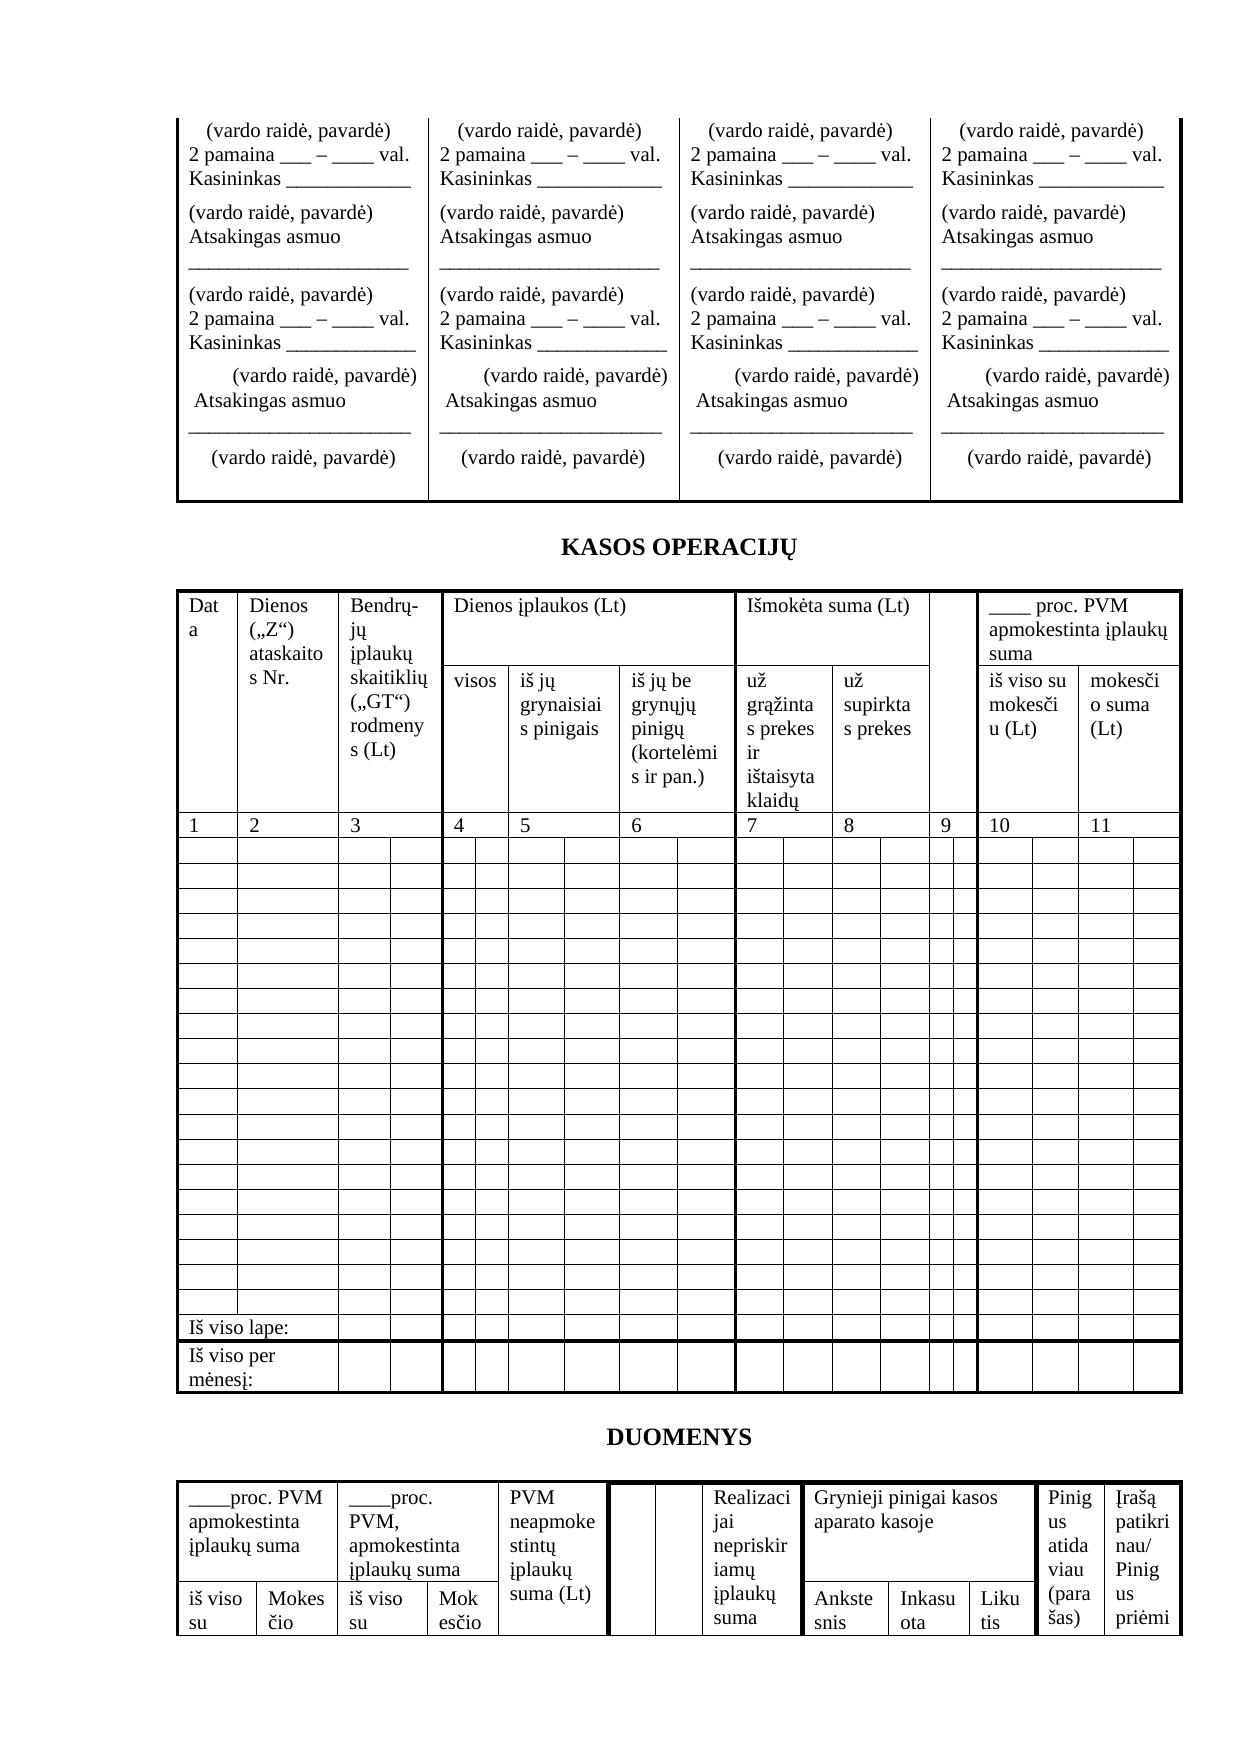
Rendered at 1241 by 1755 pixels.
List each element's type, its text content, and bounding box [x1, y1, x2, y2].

table_cell [784, 1039, 832, 1063]
table_cell [565, 1089, 619, 1113]
table_cell [238, 914, 338, 938]
table_cell [339, 1014, 390, 1038]
table_cell [1079, 1064, 1133, 1088]
table_cell [1134, 1215, 1179, 1239]
table_cell [339, 1140, 390, 1164]
table_cell [678, 1265, 734, 1289]
table_cell [954, 1315, 976, 1339]
table_cell [881, 1140, 929, 1164]
table_cell [476, 1064, 508, 1088]
table_header Dienos („Z“) ataskaitos Nr. [238, 593, 338, 812]
table_cell [238, 1240, 338, 1264]
table_cell [620, 1265, 677, 1289]
table_cell [833, 1115, 880, 1138]
table_cell [620, 1039, 677, 1063]
table_cell [833, 1140, 880, 1164]
table_cell [678, 1215, 734, 1239]
table_cell [737, 1039, 783, 1063]
table_cell [979, 1140, 1032, 1164]
table_cell [881, 1014, 929, 1038]
table_cell [930, 914, 953, 938]
table_cell [881, 1290, 929, 1314]
table_cell [954, 1064, 976, 1088]
table_cell Inkasuota [889, 1582, 969, 1635]
table_cell [1079, 1014, 1133, 1038]
table_cell [238, 1215, 338, 1239]
table_cell [476, 914, 508, 938]
table_cell [833, 1014, 880, 1038]
table_cell [737, 1290, 783, 1314]
table_header Išmokėta suma (Lt) [737, 593, 929, 665]
table_cell [954, 1290, 976, 1314]
table_cell [881, 1039, 929, 1063]
table_cell [339, 1089, 390, 1113]
table_cell [444, 1115, 475, 1138]
table_cell visos [444, 666, 508, 812]
table_cell [476, 864, 508, 887]
table_cell [391, 964, 441, 988]
table_cell 9 [930, 813, 976, 837]
table_cell [1079, 838, 1133, 862]
table_cell [954, 1014, 976, 1038]
table_cell [444, 939, 475, 963]
table_cell [737, 1115, 783, 1138]
table_cell [881, 1240, 929, 1264]
table_cell [391, 1064, 441, 1088]
table_cell [238, 1140, 338, 1164]
table_cell [678, 1014, 734, 1038]
table_cell [476, 1140, 508, 1164]
table_cell 8 [833, 813, 929, 837]
table_cell [509, 1343, 564, 1391]
table_cell [1033, 914, 1078, 938]
table_cell [565, 1190, 619, 1214]
table_cell [737, 889, 783, 913]
table_cell [620, 1064, 677, 1088]
table_cell [565, 1343, 619, 1391]
table_cell [339, 1190, 390, 1214]
table_cell [565, 989, 619, 1013]
table_cell [339, 914, 390, 938]
table_cell [979, 1240, 1032, 1264]
table_header [656, 1485, 702, 1635]
table_cell [509, 1115, 564, 1138]
table_cell [391, 1290, 441, 1314]
table_cell [476, 889, 508, 913]
table_cell [339, 864, 390, 887]
table_cell [1033, 939, 1078, 963]
table_cell [444, 914, 475, 938]
table_cell Iš viso lape: [179, 1315, 338, 1339]
table_cell [881, 989, 929, 1013]
table_cell [678, 1190, 734, 1214]
table_cell [509, 1290, 564, 1314]
table_cell Atsakingas asmuo (vardo raidė, pavardė) [179, 224, 428, 306]
table_cell [476, 964, 508, 988]
table_cell [833, 864, 880, 887]
table_cell [238, 1115, 338, 1138]
table_cell [476, 1190, 508, 1214]
table_cell [565, 1240, 619, 1264]
table_header ____ proc. PVM apmokestinta įplaukų suma [979, 593, 1179, 665]
table_cell [476, 1014, 508, 1038]
table_cell [678, 939, 734, 963]
table_cell [509, 1265, 564, 1289]
table_cell [1033, 889, 1078, 913]
table_cell 6 [620, 813, 734, 837]
table_cell [930, 1039, 953, 1063]
table_cell [391, 1165, 441, 1189]
table_cell [784, 1215, 832, 1239]
table_cell [930, 1115, 953, 1138]
table_cell [476, 1115, 508, 1138]
table_cell [954, 1265, 976, 1289]
table_cell 7 [737, 813, 832, 837]
table_cell [620, 914, 677, 938]
table_cell [979, 1039, 1032, 1063]
table_cell [1134, 1115, 1179, 1138]
table_cell [784, 1290, 832, 1314]
table_cell [1134, 1240, 1179, 1264]
table_cell [954, 1190, 976, 1214]
table_cell [620, 989, 677, 1013]
table_cell [930, 1064, 953, 1088]
table_cell [444, 1240, 475, 1264]
text KASOS OPERACIJŲ [177, 532, 1181, 561]
table_cell [565, 889, 619, 913]
table_cell [1134, 989, 1179, 1013]
table_cell [509, 838, 564, 862]
table_cell [391, 1265, 441, 1289]
table_cell [954, 1115, 976, 1138]
table_cell [678, 1290, 734, 1314]
table_cell 1 [179, 813, 237, 837]
table_cell Atsakingas asmuo (vardo raidė, pavardė) [429, 388, 679, 500]
table_cell [238, 1165, 338, 1189]
table_cell [881, 1315, 929, 1339]
table_cell [179, 1140, 237, 1164]
table_cell [391, 939, 441, 963]
table_cell [238, 939, 338, 963]
table_cell Atsakingas asmuo (vardo raidė, pavardė) [680, 388, 930, 500]
table_cell [1079, 1190, 1133, 1214]
table_header Įrašą patikrinau/ Pinigus priėmi [1105, 1485, 1179, 1635]
table_cell [1134, 1265, 1179, 1289]
table_cell [737, 989, 783, 1013]
table_cell [881, 838, 929, 862]
table_cell [339, 1215, 390, 1239]
table_cell Atsakingas asmuo (vardo raidė, pavardė) [680, 118, 930, 142]
table_cell [620, 1215, 677, 1239]
table_cell [784, 864, 832, 887]
table_cell [784, 989, 832, 1013]
table_cell [339, 1240, 390, 1264]
table_cell [881, 1165, 929, 1189]
table_cell [737, 838, 783, 862]
table_cell [737, 1215, 783, 1239]
table_cell iš viso su mokesčiu (Lt) [979, 666, 1078, 812]
table_header Dienos įplaukos (Lt) [444, 593, 734, 665]
table_cell [678, 1115, 734, 1138]
table_cell [238, 1014, 338, 1038]
table_cell [238, 838, 338, 862]
table_cell [881, 1265, 929, 1289]
table_cell [737, 1165, 783, 1189]
table_cell [509, 964, 564, 988]
table_cell [444, 1265, 475, 1289]
table_cell [1033, 1165, 1078, 1189]
table_cell Ankstesnis [805, 1582, 888, 1635]
table_cell [179, 864, 237, 887]
table_cell [737, 939, 783, 963]
table_cell [1134, 1014, 1179, 1038]
table_cell [1079, 1343, 1133, 1391]
table_cell [1033, 964, 1078, 988]
table_cell [476, 838, 508, 862]
table_cell [930, 964, 953, 988]
table_cell [565, 914, 619, 938]
table_cell [1033, 1014, 1078, 1038]
table_cell [391, 1240, 441, 1264]
table_cell [954, 939, 976, 963]
table_cell [930, 989, 953, 1013]
table_cell [1079, 1265, 1133, 1289]
table_cell [444, 1014, 475, 1038]
table_cell Atsakingas asmuo (vardo raidė, pavardė) [179, 388, 428, 500]
table_cell [954, 1240, 976, 1264]
table_cell [565, 838, 619, 862]
table_cell [979, 838, 1032, 862]
table_cell [476, 1343, 508, 1391]
table_header PVM neapmokestintų įplaukų suma (Lt) [499, 1483, 606, 1635]
table_cell [678, 1315, 734, 1339]
table_cell [444, 989, 475, 1013]
table_cell [1134, 889, 1179, 913]
table_cell [930, 1315, 953, 1339]
table_cell [1079, 1115, 1133, 1138]
table_cell [238, 889, 338, 913]
table_cell 2 pamaina ___ – ____ val. Kasininkas (vardo raidė, pavardė) [429, 306, 679, 387]
table_cell [1134, 1140, 1179, 1164]
table_cell [179, 889, 237, 913]
table_cell [179, 964, 237, 988]
table_cell [979, 1265, 1032, 1289]
table_cell [737, 964, 783, 988]
table_header Data [179, 593, 237, 812]
table_cell [979, 964, 1032, 988]
table_cell [476, 1165, 508, 1189]
table_cell [238, 1290, 338, 1314]
table_cell [930, 1140, 953, 1164]
table_cell [930, 1343, 953, 1391]
table_cell [444, 1140, 475, 1164]
table_cell 5 [509, 813, 619, 837]
table_cell [954, 1039, 976, 1063]
table_cell [444, 1064, 475, 1088]
table_cell [1033, 1215, 1078, 1239]
table_cell [1033, 1089, 1078, 1113]
table_cell [339, 989, 390, 1013]
table_cell [1079, 1315, 1133, 1339]
table_cell [179, 1290, 237, 1314]
table_cell [391, 1039, 441, 1063]
text DUOMENYS [177, 1422, 1181, 1451]
table_cell [238, 964, 338, 988]
table_cell [784, 889, 832, 913]
table_cell [979, 1014, 1032, 1038]
table_cell [509, 1190, 564, 1214]
table_cell [737, 1240, 783, 1264]
table_cell [565, 1290, 619, 1314]
table_cell [954, 889, 976, 913]
table_header ____proc. PVM, apmokestinta įplaukų suma [338, 1483, 498, 1581]
table_cell [881, 964, 929, 988]
table_cell [509, 939, 564, 963]
table_cell [737, 1265, 783, 1289]
table_cell [391, 1343, 441, 1391]
table_header Realizacijai nepriskiriamų įplaukų suma [703, 1485, 800, 1635]
table_cell [881, 1089, 929, 1113]
table_cell [391, 838, 441, 862]
table_cell [881, 1190, 929, 1214]
table_cell [979, 939, 1032, 963]
table_cell [391, 1315, 441, 1339]
table_cell [339, 1064, 390, 1088]
table_cell [1134, 1089, 1179, 1113]
table_cell [979, 1115, 1032, 1138]
table_cell [784, 1190, 832, 1214]
table_cell [391, 864, 441, 887]
table_cell [954, 1089, 976, 1113]
table_cell [833, 1215, 880, 1239]
table_cell [444, 1315, 475, 1339]
table_cell [476, 1039, 508, 1063]
table_cell [339, 1165, 390, 1189]
table_cell [784, 1140, 832, 1164]
table_cell [179, 1014, 237, 1038]
table_cell [1134, 1290, 1179, 1314]
table_cell [979, 1343, 1032, 1391]
table_cell [678, 964, 734, 988]
table_cell [620, 1140, 677, 1164]
table_cell [179, 1190, 237, 1214]
table_header Pinigus atidaviau (parašas) [1039, 1485, 1104, 1635]
table_cell [784, 1064, 832, 1088]
table_cell 2 pamaina ___ – ____ val. Kasininkas (vardo raidė, pavardė) [429, 142, 679, 224]
table_cell [737, 1064, 783, 1088]
table_cell 11 [1079, 813, 1179, 837]
table_header Bendrų- jų įplaukų skaitiklių („GT“) rodmenys (Lt) [339, 593, 441, 812]
table_cell [881, 1215, 929, 1239]
table_cell [620, 1165, 677, 1189]
table_cell [509, 1315, 564, 1339]
table_cell 2 pamaina ___ – ____ val. Kasininkas (vardo raidė, pavardė) [931, 142, 1179, 224]
table_cell [1134, 1064, 1179, 1088]
table_cell [930, 1215, 953, 1239]
table_cell [1079, 1240, 1133, 1264]
table_cell [1079, 914, 1133, 938]
table_cell [678, 1240, 734, 1264]
table_cell [784, 1089, 832, 1113]
table_cell [1033, 1064, 1078, 1088]
table_cell [930, 939, 953, 963]
table_cell [509, 1165, 564, 1189]
table_cell [784, 1240, 832, 1264]
table_cell [737, 914, 783, 938]
table_cell [391, 989, 441, 1013]
table_cell [179, 989, 237, 1013]
table_cell [784, 914, 832, 938]
table_cell [565, 1064, 619, 1088]
table_cell [391, 914, 441, 938]
table_cell [509, 1089, 564, 1113]
table_cell [954, 1343, 976, 1391]
table_cell [509, 1140, 564, 1164]
table_cell 2 pamaina ___ – ____ val. Kasininkas (vardo raidė, pavardė) [680, 142, 930, 224]
table_cell [1134, 1165, 1179, 1189]
table_cell [238, 1089, 338, 1113]
table_cell [509, 864, 564, 887]
table_cell [1033, 1115, 1078, 1138]
table_cell [979, 1165, 1032, 1189]
table_cell [476, 1240, 508, 1264]
table_cell [179, 914, 237, 938]
table_cell [339, 939, 390, 963]
table_cell [1079, 989, 1133, 1013]
table_cell [881, 1115, 929, 1138]
table_cell [391, 1215, 441, 1239]
table_cell [1033, 1190, 1078, 1214]
table_cell [881, 1343, 929, 1391]
table_cell [1033, 1265, 1078, 1289]
table_cell [678, 914, 734, 938]
table_cell [339, 838, 390, 862]
table_cell [954, 1215, 976, 1239]
table_cell [833, 1240, 880, 1264]
table_cell [565, 1140, 619, 1164]
table_cell iš viso su [338, 1582, 427, 1635]
table_cell [509, 1039, 564, 1063]
table_cell [979, 889, 1032, 913]
table_cell [391, 1140, 441, 1164]
table_cell Atsakingas asmuo (vardo raidė, pavardė) [680, 224, 930, 306]
table_cell [833, 989, 880, 1013]
table_cell [954, 838, 976, 862]
table_cell [833, 889, 880, 913]
table_cell iš jų be grynųjų pinigų (kortelėmis ir pan.) [620, 666, 734, 812]
table_cell [1033, 1140, 1078, 1164]
table_cell [737, 1315, 783, 1339]
table_cell [833, 1089, 880, 1113]
table_cell [833, 964, 880, 988]
table_cell [1079, 939, 1133, 963]
table_cell [1033, 1315, 1078, 1339]
table_cell [930, 1190, 953, 1214]
table_cell [930, 864, 953, 887]
table_cell [784, 1315, 832, 1339]
table_cell mokesčio suma (Lt) [1079, 666, 1179, 812]
table_cell iš viso su [179, 1582, 256, 1635]
table_cell [954, 989, 976, 1013]
table_cell [179, 1215, 237, 1239]
table_cell [1033, 838, 1078, 862]
table_cell [391, 1089, 441, 1113]
table_cell [930, 1165, 953, 1189]
table_cell [1134, 1343, 1179, 1391]
table_cell [678, 1039, 734, 1063]
table_cell [979, 864, 1032, 887]
table_cell [737, 1089, 783, 1113]
table_cell [1033, 1343, 1078, 1391]
table_cell [930, 1240, 953, 1264]
table_header [930, 593, 976, 812]
table_cell [979, 914, 1032, 938]
table_cell [784, 838, 832, 862]
table_cell [509, 1064, 564, 1088]
table_cell Likutis [970, 1582, 1034, 1635]
table_cell [444, 1343, 475, 1391]
table_cell [1033, 1240, 1078, 1264]
table_cell [476, 939, 508, 963]
table_cell 2 pamaina ___ – ____ val. Kasininkas (vardo raidė, pavardė) [931, 306, 1179, 387]
table_cell Atsakingas asmuo (vardo raidė, pavardė) [931, 388, 1179, 500]
table_cell Atsakingas asmuo (vardo raidė, pavardė) [429, 118, 679, 142]
table_cell [391, 1190, 441, 1214]
table_cell [784, 964, 832, 988]
table_cell 10 [979, 813, 1078, 837]
table_cell 4 [444, 813, 508, 837]
table_cell [565, 964, 619, 988]
table_cell [784, 939, 832, 963]
table_cell [1079, 1089, 1133, 1113]
table_cell [620, 1014, 677, 1038]
table_cell [565, 1215, 619, 1239]
table_cell [339, 964, 390, 988]
table_header [611, 1485, 655, 1635]
table_cell [1134, 964, 1179, 988]
table_cell [954, 1165, 976, 1189]
table_cell [678, 1140, 734, 1164]
table_cell [620, 964, 677, 988]
table_cell [1033, 1039, 1078, 1063]
table_cell [179, 1265, 237, 1289]
table_cell [509, 914, 564, 938]
table_cell [833, 838, 880, 862]
table_cell [565, 1165, 619, 1189]
table_cell [1079, 1039, 1133, 1063]
table_cell [881, 1064, 929, 1088]
table_cell [833, 1165, 880, 1189]
table_cell [509, 1014, 564, 1038]
table_cell [565, 864, 619, 887]
table_cell [678, 1089, 734, 1113]
table_cell [1134, 1190, 1179, 1214]
table_cell [238, 1064, 338, 1088]
table_cell [476, 1290, 508, 1314]
table_cell [179, 1064, 237, 1088]
table_cell [930, 1290, 953, 1314]
table_cell už grąžintas prekes ir ištaisyta klaidų [737, 666, 832, 812]
table_cell [954, 964, 976, 988]
table_cell [565, 939, 619, 963]
table_cell [1134, 914, 1179, 938]
table_cell [339, 1039, 390, 1063]
table_cell [930, 1014, 953, 1038]
table_cell [509, 889, 564, 913]
table_cell Iš viso per mėnesį: [179, 1343, 338, 1391]
table_cell [678, 1343, 734, 1391]
table_cell [620, 1115, 677, 1138]
table_cell 2 pamaina ___ – ____ val. Kasininkas (vardo raidė, pavardė) [179, 306, 428, 387]
table_cell [565, 1014, 619, 1038]
table_cell [678, 838, 734, 862]
table_cell [391, 1014, 441, 1038]
table_cell [565, 1315, 619, 1339]
table_cell [620, 1290, 677, 1314]
table_cell [784, 1014, 832, 1038]
table_cell [833, 1064, 880, 1088]
table_cell [476, 1315, 508, 1339]
table_cell [339, 1315, 390, 1339]
table_cell [476, 989, 508, 1013]
table_cell [444, 1190, 475, 1214]
table_cell [881, 939, 929, 963]
table_cell [444, 1290, 475, 1314]
table_cell [339, 1290, 390, 1314]
table_cell [784, 1343, 832, 1391]
table_cell [833, 939, 880, 963]
table_cell [444, 889, 475, 913]
table_cell [444, 1165, 475, 1189]
table_cell [1134, 838, 1179, 862]
table_cell [620, 1089, 677, 1113]
table_cell [833, 1343, 880, 1391]
table_cell [784, 1165, 832, 1189]
table_cell [881, 889, 929, 913]
table_cell [1134, 939, 1179, 963]
table_cell [979, 1315, 1032, 1339]
table_cell [979, 1064, 1032, 1088]
table_cell [444, 838, 475, 862]
table_cell [620, 889, 677, 913]
table_cell [509, 1240, 564, 1264]
table_cell [881, 864, 929, 887]
table_cell [179, 1240, 237, 1264]
table_cell [1134, 864, 1179, 887]
table_cell [737, 864, 783, 887]
table_cell [930, 1089, 953, 1113]
table_cell 2 pamaina ___ – ____ val. Kasininkas (vardo raidė, pavardė) [680, 306, 930, 387]
table_cell [833, 1039, 880, 1063]
table_cell Atsakingas asmuo (vardo raidė, pavardė) [931, 118, 1179, 142]
table_cell [565, 1115, 619, 1138]
table_cell [339, 889, 390, 913]
table_cell [930, 889, 953, 913]
table_cell [833, 1190, 880, 1214]
table_cell [476, 1089, 508, 1113]
table_cell [620, 939, 677, 963]
table_cell [979, 1190, 1032, 1214]
table_cell [444, 1215, 475, 1239]
table_cell [954, 914, 976, 938]
table_cell [509, 989, 564, 1013]
table_cell [737, 1343, 783, 1391]
table_cell [833, 1265, 880, 1289]
table_cell [620, 1240, 677, 1264]
table_cell [179, 1165, 237, 1189]
table_cell [833, 1290, 880, 1314]
table_cell [476, 1265, 508, 1289]
table_cell [565, 1039, 619, 1063]
table_cell [678, 1064, 734, 1088]
table_header ____proc. PVM apmokestinta įplaukų suma [179, 1483, 337, 1581]
table_cell [238, 1039, 338, 1063]
table_cell [979, 1089, 1032, 1113]
table_cell [444, 864, 475, 887]
table_cell [881, 914, 929, 938]
table_cell [833, 914, 880, 938]
table_header Grynieji pinigai kasos aparato kasoje [805, 1485, 1034, 1581]
table_cell [509, 1215, 564, 1239]
table_cell [1033, 864, 1078, 887]
table_cell [1079, 889, 1133, 913]
table_cell [930, 838, 953, 862]
table_cell [1033, 989, 1078, 1013]
table_cell [238, 1265, 338, 1289]
table_cell [930, 1265, 953, 1289]
table_cell [620, 1190, 677, 1214]
table_cell [954, 864, 976, 887]
table_cell [476, 1215, 508, 1239]
table_cell už supirktas prekes [833, 666, 929, 812]
table_cell 2 pamaina ___ – ____ val. Kasininkas (vardo raidė, pavardė) [179, 142, 428, 224]
table_cell [678, 889, 734, 913]
table_cell [678, 989, 734, 1013]
table_cell [339, 1115, 390, 1138]
table_cell [238, 989, 338, 1013]
table_cell [620, 1315, 677, 1339]
table_cell [1079, 1165, 1133, 1189]
table_cell [179, 838, 237, 862]
table_cell 2 [238, 813, 338, 837]
table_cell [1134, 1039, 1179, 1063]
table_cell Atsakingas asmuo (vardo raidė, pavardė) [179, 118, 428, 142]
table_cell [1079, 864, 1133, 887]
table_cell [1079, 964, 1133, 988]
table_cell [444, 1089, 475, 1113]
table_cell [1033, 1290, 1078, 1314]
table_cell [339, 1343, 390, 1391]
table_cell Mokesčio [257, 1582, 337, 1635]
table_cell [1134, 1315, 1179, 1339]
table_cell 3 [339, 813, 441, 837]
table_cell [391, 889, 441, 913]
table_cell [565, 1265, 619, 1289]
table_cell [833, 1315, 880, 1339]
table_cell [784, 1115, 832, 1138]
table_cell [238, 864, 338, 887]
table_cell [979, 1290, 1032, 1314]
table_cell iš jų grynaisiais pinigais [509, 666, 619, 812]
table_cell [1079, 1290, 1133, 1314]
table_cell [620, 864, 677, 887]
table_cell [179, 939, 237, 963]
table_cell [678, 1165, 734, 1189]
table_cell [391, 1115, 441, 1138]
table_cell Mokesčio [428, 1582, 498, 1635]
table_cell [979, 989, 1032, 1013]
table_cell Atsakingas asmuo (vardo raidė, pavardė) [931, 224, 1179, 306]
table_cell [678, 864, 734, 887]
table_cell [238, 1190, 338, 1214]
table_cell Atsakingas asmuo (vardo raidė, pavardė) [429, 224, 679, 306]
table_cell [339, 1265, 390, 1289]
table_cell [954, 1140, 976, 1164]
table_cell [737, 1190, 783, 1214]
table_cell [444, 1039, 475, 1063]
table_cell [737, 1140, 783, 1164]
table_cell [979, 1215, 1032, 1239]
table_cell [620, 1343, 677, 1391]
table_cell [444, 964, 475, 988]
table_cell [620, 838, 677, 862]
table_cell [784, 1265, 832, 1289]
table_cell [1079, 1215, 1133, 1239]
table_cell [179, 1115, 237, 1138]
table_cell [179, 1089, 237, 1113]
table_cell [1079, 1140, 1133, 1164]
table_cell [737, 1014, 783, 1038]
table_cell [179, 1039, 237, 1063]
